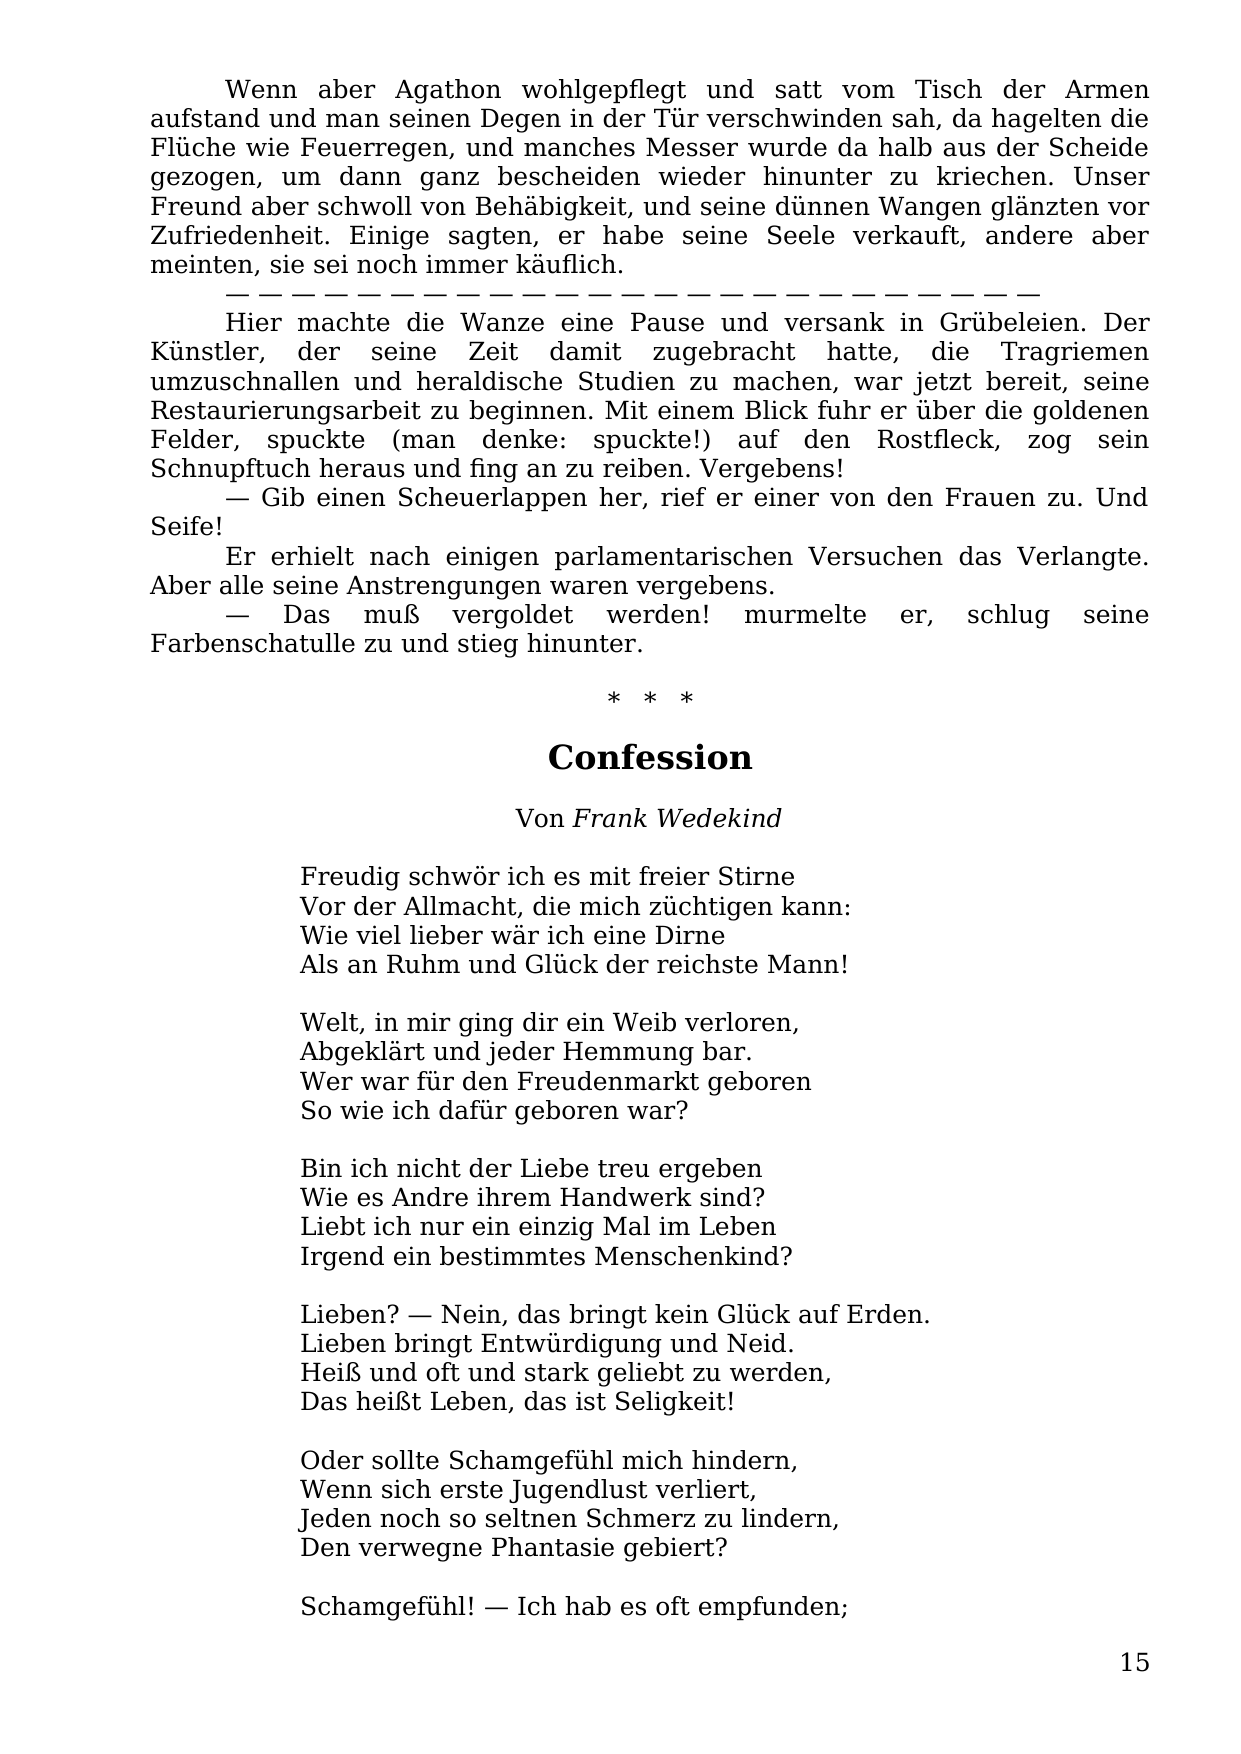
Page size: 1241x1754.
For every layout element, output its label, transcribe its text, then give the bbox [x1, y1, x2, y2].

text Lieben bringt Entwürdigung und Neid. [300, 1329, 1151, 1358]
text — — — — — — — — — — — — — — — — — — — — — — — — — [150, 279, 1151, 308]
text — Das muß vergoldet werden! murmelte er, schlug seine Farbenschatulle zu und stieg hinunter. [150, 600, 1151, 658]
text Wie es Andre ihrem Handwerk sind? [300, 1183, 1151, 1212]
text Abgeklärt und jeder Hemmung bar. [300, 1037, 1151, 1067]
text Wie viel lieber wär ich eine Dirne [300, 921, 1151, 950]
text Hier machte die Wanze eine Pause und versank in Grübeleien. Der Künstler, der seine Zeit damit zugebracht hatte, die Tragriemen umzuschnallen und heraldische Studien zu machen, war jetzt bereit, seine Restaurierungsarbeit zu beginnen. Mit einem Blick fuhr er über die goldenen Felder, spuckte (man denke: spuckte!) auf den Rostfleck, zog sein Schnupftuch heraus und fing an zu reiben. Vergebens! [150, 308, 1151, 483]
text Wenn aber Agathon wohlgepflegt und satt vom Tisch der Armen aufstand und man seinen Degen in der Tür verschwinden sah, da hagelten die Flüche wie Feuerregen, und manches Messer wurde da halb aus der Scheide gezogen, um dann ganz bescheiden wieder hinunter zu kriechen. Unser Freund aber schwoll von Behäbigkeit, und seine dünnen Wangen glänzten vor Zufriedenheit. Einige sagten, er habe seine Seele verkauft, andere aber meinten, sie sei noch immer käuflich. [150, 75, 1151, 279]
text Welt, in mir ging dir ein Weib verloren, [300, 1008, 1151, 1037]
text Irgend ein bestimmtes Menschenkind? [300, 1242, 1151, 1271]
text Liebt ich nur ein einzig Mal im Leben [300, 1212, 1151, 1242]
text Schamgefühl! — Ich hab es oft empfunden; [300, 1592, 1151, 1621]
text — Gib einen Scheuerlappen her, rief er einer von den Frauen zu. Und Seife! [150, 483, 1151, 542]
text Bin ich nicht der Liebe treu ergeben [300, 1154, 1151, 1183]
text Als an Ruhm und Glück der reichste Mann! [300, 950, 1151, 979]
text Von Frank Wedekind [150, 777, 1151, 833]
text Freudig schwör ich es mit freier Stirne [300, 862, 1151, 892]
text Wenn sich erste Jugendlust verliert, [300, 1475, 1151, 1504]
text Er erhielt nach einigen parlamentarischen Versuchen das Verlangte. Aber alle seine Anstrengungen waren vergebens. [150, 542, 1151, 600]
text Confession [150, 717, 1151, 777]
text Oder sollte Schamgefühl mich hindern, [300, 1446, 1151, 1475]
text Jeden noch so seltnen Schmerz zu lindern, [300, 1504, 1151, 1533]
text * * * [150, 687, 1151, 717]
text Wer war für den Freudenmarkt geboren [300, 1067, 1151, 1096]
text Heiß und oft und stark geliebt zu werden, [300, 1358, 1151, 1387]
text Vor der Allmacht, die mich züchtigen kann: [300, 892, 1151, 921]
text So wie ich dafür geboren war? [300, 1096, 1151, 1125]
text Lieben? — Nein, das bringt kein Glück auf Erden. [300, 1300, 1151, 1329]
text Das heißt Leben, das ist Seligkeit! [300, 1387, 1151, 1417]
text Den verwegne Phantasie gebiert? [300, 1533, 1151, 1562]
